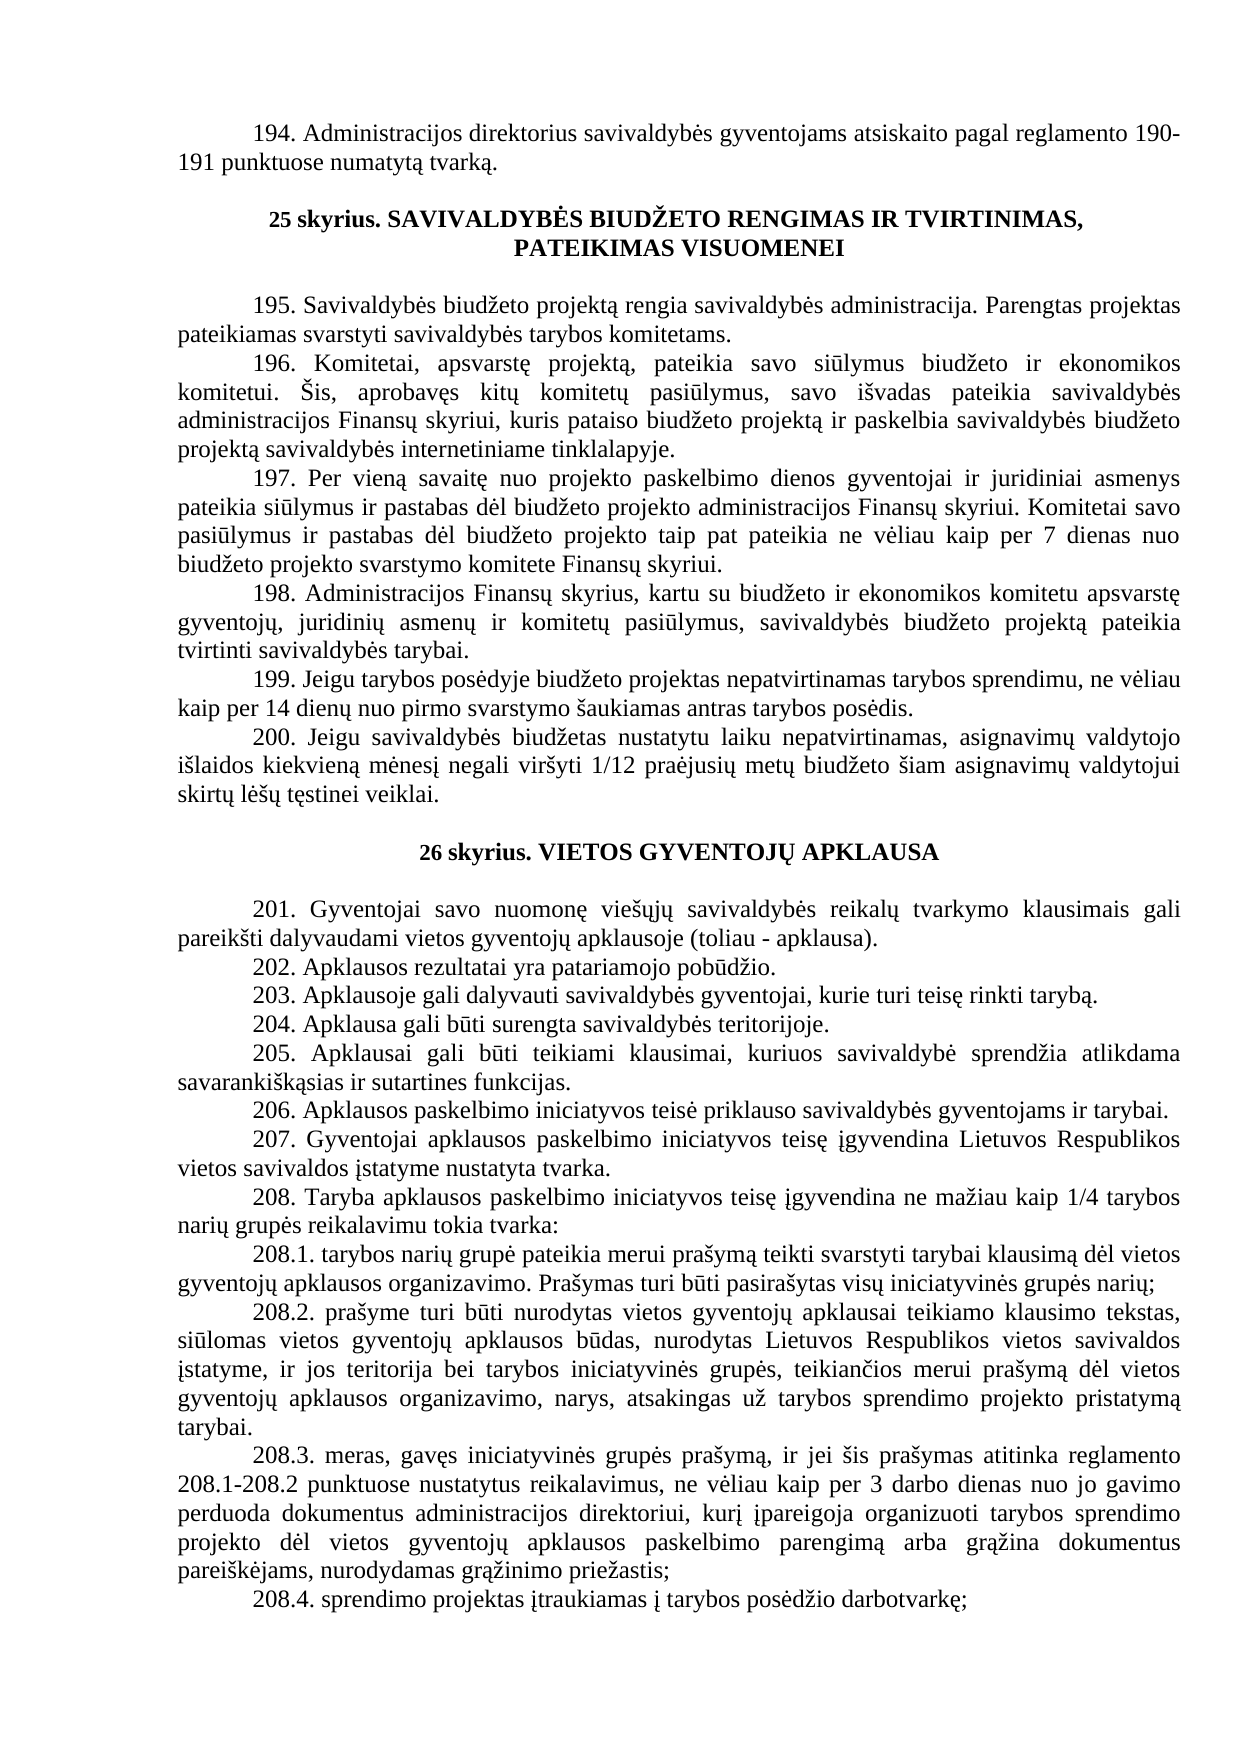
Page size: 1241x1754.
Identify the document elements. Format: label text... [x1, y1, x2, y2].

text 208.3. meras, gavęs iniciatyvinės grupės prašymą, ir jei šis prašymas atitinka reglamento 208.1-208.2 punktuose nustatytus reikalavimus, ne vėliau kaip per 3 darbo dienas nuo jo gavimo perduoda dokumentus administracijos direktoriui, kurį įpareigoja organizuoti tarybos sprendimo projekto dėl vietos gyventojų apklausos paskelbimo parengimą arba grąžina dokumentus pareiškėjams, nurodydamas grąžinimo priežastis; [177, 1441, 1181, 1584]
text 203. Apklausoje gali dalyvauti savivaldybės gyventojai, kurie turi teisę rinkti tarybą. [177, 981, 1181, 1009]
text 25 skyrius. SAVIVALDYBĖS BIUDŽETO RENGIMAS IR TVIRTINIMAS, PATEIKIMAS VISUOMENEI [177, 204, 1181, 262]
text 205. Apklausai gali būti teikiami klausimai, kuriuos savivaldybė sprendžia atlikdama savarankiškąsias ir sutartines funkcijas. [177, 1038, 1181, 1096]
text 208.2. prašyme turi būti nurodytas vietos gyventojų apklausai teikiamo klausimo tekstas, siūlomas vietos gyventojų apklausos būdas, nurodytas Lietuvos Respublikos vietos savivaldos įstatyme, ir jos teritorija bei tarybos iniciatyvinės grupės, teikiančios merui prašymą dėl vietos gyventojų apklausos organizavimo, narys, atsakingas už tarybos sprendimo projekto pristatymą tarybai. [177, 1297, 1181, 1441]
text 201. Gyventojai savo nuomonę viešųjų savivaldybės reikalų tvarkymo klausimais gali pareikšti dalyvaudami vietos gyventojų apklausoje (toliau - apklausa). [177, 894, 1181, 952]
text 194. Administracijos direktorius savivaldybės gyventojams atsiskaito pagal reglamento 190-191 punktuose numatytą tvarką. [177, 118, 1181, 176]
text 207. Gyventojai apklausos paskelbimo iniciatyvos teisę įgyvendina Lietuvos Respublikos vietos savivaldos įstatyme nustatyta tvarka. [177, 1124, 1181, 1182]
text 202. Apklausos rezultatai yra patariamojo pobūdžio. [177, 952, 1181, 981]
text 208.4. sprendimo projektas įtraukiamas į tarybos posėdžio darbotvarkę; [177, 1584, 1181, 1613]
text 208.1. tarybos narių grupė pateikia merui prašymą teikti svarstyti tarybai klausimą dėl vietos gyventojų apklausos organizavimo. Prašymas turi būti pasirašytas visų iniciatyvinės grupės narių; [177, 1239, 1181, 1297]
text 208. Taryba apklausos paskelbimo iniciatyvos teisę įgyvendina ne mažiau kaip 1/4 tarybos narių grupės reikalavimu tokia tvarka: [177, 1182, 1181, 1239]
text 206. Apklausos paskelbimo iniciatyvos teisė priklauso savivaldybės gyventojams ir tarybai. [177, 1096, 1181, 1124]
text 26 skyrius. VIETOS GYVENTOJŲ APKLAUSA [177, 837, 1181, 866]
text 197. Per vieną savaitę nuo projekto paskelbimo dienos gyventojai ir juridiniai asmenys pateikia siūlymus ir pastabas dėl biudžeto projekto administracijos Finansų skyriui. Komitetai savo pasiūlymus ir pastabas dėl biudžeto projekto taip pat pateikia ne vėliau kaip per 7 dienas nuo biudžeto projekto svarstymo komitete Finansų skyriui. [177, 463, 1181, 578]
text 200. Jeigu savivaldybės biudžetas nustatytu laiku nepatvirtinamas, asignavimų valdytojo išlaidos kiekvieną mėnesį negali viršyti 1/12 praėjusių metų biudžeto šiam asignavimų valdytojui skirtų lėšų tęstinei veiklai. [177, 722, 1181, 808]
text 195. Savivaldybės biudžeto projektą rengia savivaldybės administracija. Parengtas projektas pateikiamas svarstyti savivaldybės tarybos komitetams. [177, 291, 1181, 348]
text 199. Jeigu tarybos posėdyje biudžeto projektas nepatvirtinamas tarybos sprendimu, ne vėliau kaip per 14 dienų nuo pirmo svarstymo šaukiamas antras tarybos posėdis. [177, 664, 1181, 722]
text 196. Komitetai, apsvarstę projektą, pateikia savo siūlymus biudžeto ir ekonomikos komitetui. Šis, aprobavęs kitų komitetų pasiūlymus, savo išvadas pateikia savivaldybės administracijos Finansų skyriui, kuris pataiso biudžeto projektą ir paskelbia savivaldybės biudžeto projektą savivaldybės internetiniame tinklalapyje. [177, 348, 1181, 463]
text 204. Apklausa gali būti surengta savivaldybės teritorijoje. [177, 1009, 1181, 1038]
text 198. Administracijos Finansų skyrius, kartu su biudžeto ir ekonomikos komitetu apsvarstę gyventojų, juridinių asmenų ir komitetų pasiūlymus, savivaldybės biudžeto projektą pateikia tvirtinti savivaldybės tarybai. [177, 578, 1181, 664]
